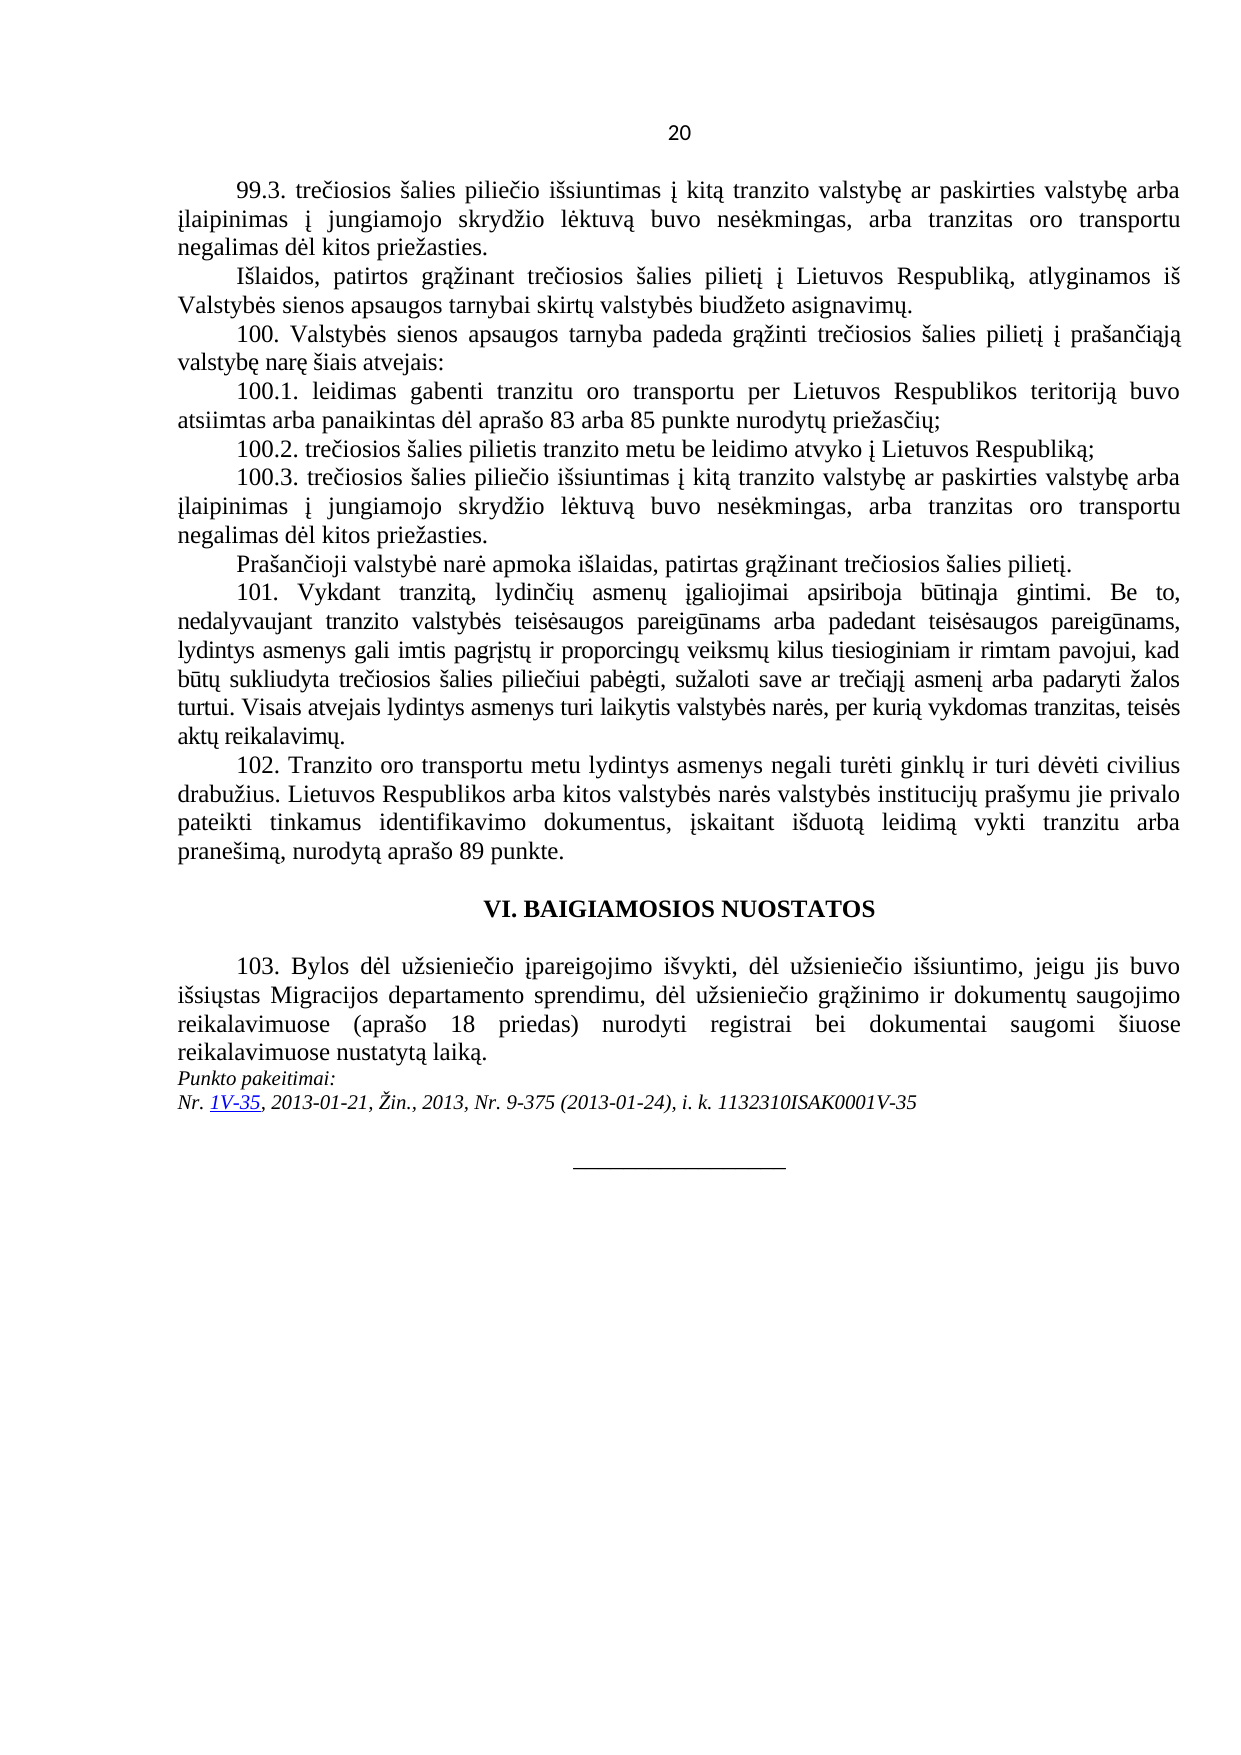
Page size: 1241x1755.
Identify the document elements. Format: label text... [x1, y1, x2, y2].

text 103. Bylos dėl užsieniečio įpareigojimo išvykti, dėl užsieniečio išsiuntimo, jeigu jis buvo išsiųstas Migracijos departamento sprendimu, dėl užsieniečio grąžinimo ir dokumentų saugojimo reikalavimuose (aprašo 18 priedas) nurodyti registrai bei dokumentai saugomi šiuose reikalavimuose nustatytą laiką. [177, 951, 1181, 1066]
text 99.3. trečiosios šalies piliečio išsiuntimas į kitą tranzito valstybę ar paskirties valstybę arba įlaipinimas į jungiamojo skrydžio lėktuvą buvo nesėkmingas, arba tranzitas oro transportu negalimas dėl kitos priežasties. [177, 175, 1181, 261]
text 100. Valstybės sienos apsaugos tarnyba padeda grąžinti trečiosios šalies pilietį į prašančiąją valstybę narę šiais atvejais: [177, 319, 1181, 376]
text Išlaidos, patirtos grąžinant trečiosios šalies pilietį į Lietuvos Respubliką, atlyginamos iš Valstybės sienos apsaugos tarnybai skirtų valstybės biudžeto asignavimų. [177, 261, 1181, 319]
text Punkto pakeitimai: [177, 1066, 1181, 1090]
text VI. Baigiamosios nuostatos [177, 894, 1181, 922]
text 100.3. trečiosios šalies piliečio išsiuntimas į kitą tranzito valstybę ar paskirties valstybę arba įlaipinimas į jungiamojo skrydžio lėktuvą buvo nesėkmingas, arba tranzitas oro transportu negalimas dėl kitos priežasties. [177, 462, 1181, 549]
text Prašančioji valstybė narė apmoka išlaidas, patirtas grąžinant trečiosios šalies pilietį. [177, 549, 1181, 577]
text _________________ [177, 1143, 1181, 1172]
text 100.1. leidimas gabenti tranzitu oro transportu per Lietuvos Respublikos teritoriją buvo atsiimtas arba panaikintas dėl aprašo 83 arba 85 punkte nurodytų priežasčių; [177, 376, 1181, 434]
text 100.2. trečiosios šalies pilietis tranzito metu be leidimo atvyko į Lietuvos Respubliką; [177, 434, 1181, 462]
text 101. Vykdant tranzitą, lydinčių asmenų įgaliojimai apsiriboja būtinąja gintimi. Be to, nedalyvaujant tranzito valstybės teisėsaugos pareigūnams arba padedant teisėsaugos pareigūnams, lydintys asmenys gali imtis pagrįstų ir proporcingų veiksmų kilus tiesioginiam ir rimtam pavojui, kad būtų sukliudyta trečiosios šalies piliečiui pabėgti, sužaloti save ar trečiąjį asmenį arba padaryti žalos turtui. Visais atvejais lydintys asmenys turi laikytis valstybės narės, per kurią vykdomas tranzitas, teisės aktų reikalavimų. [177, 577, 1181, 750]
text 102. Tranzito oro transportu metu lydintys asmenys negali turėti ginklų ir turi dėvėti civilius drabužius. Lietuvos Respublikos arba kitos valstybės narės valstybės institucijų prašymu jie privalo pateikti tinkamus identifikavimo dokumentus, įskaitant išduotą leidimą vykti tranzitu arba pranešimą, nurodytą aprašo 89 punkte. [177, 750, 1181, 865]
text Nr. 1V-35, 2013-01-21, Žin., 2013, Nr. 9-375 (2013-01-24), i. k. 1132310ISAK0001V-35 [177, 1090, 1181, 1114]
